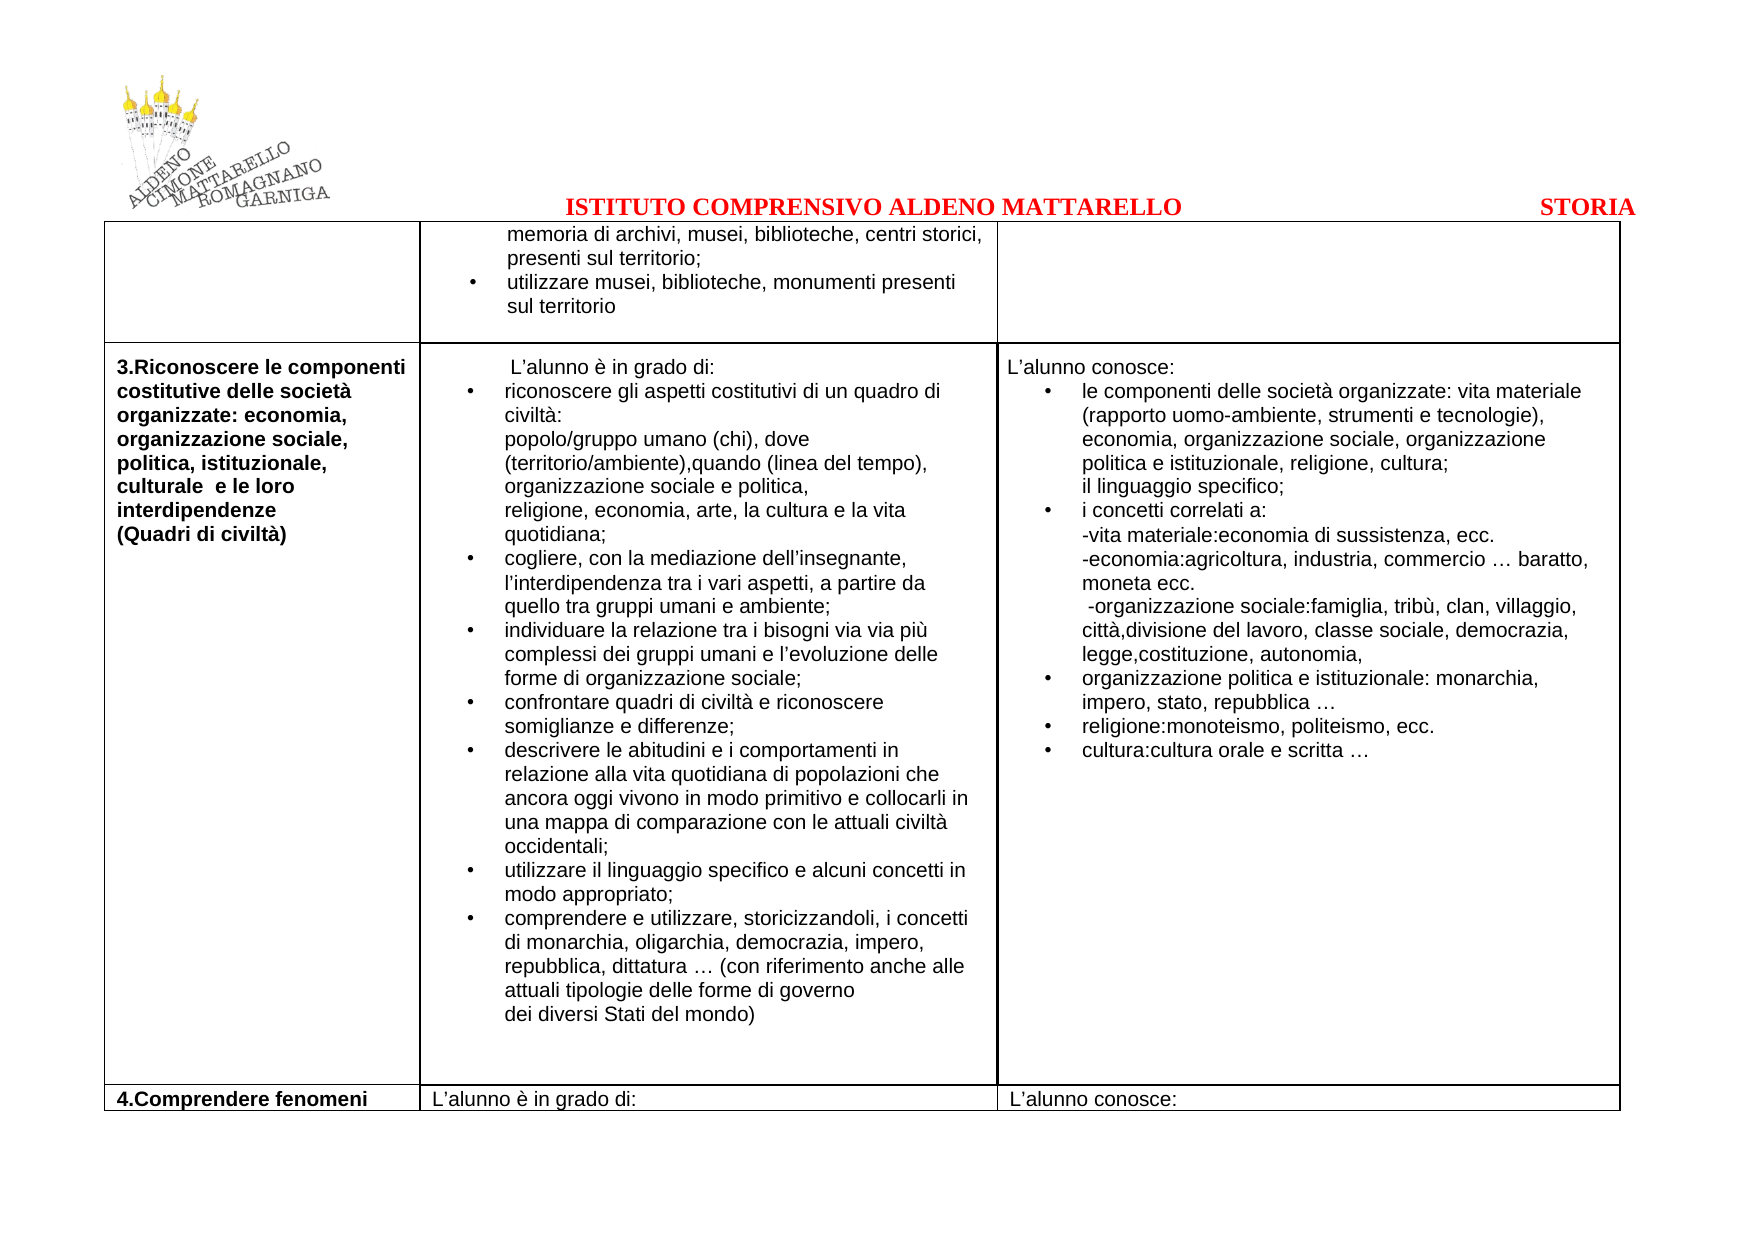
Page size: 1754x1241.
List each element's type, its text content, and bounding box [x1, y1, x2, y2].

table_cell L’alunno conosce: gli aspetti fondamentali di: -storia antica e medievale - le civiltà studiate (es. greca, romana, ecc.) -storia locale (per i periodi considerati); le varie dimensioni e scale della storia: micro e macro-storia; quartiere/villaggio, città e comunità, regione, nazione, Europa, mondo; la linea del tempo; la cronologia essenziale della storia antica e medievale (con alcune date paradigmatiche) in relazione ai fondamentali processi di trasformazione [998, 1086, 1619, 1110]
table_cell 4.Comprendere fenomeni [105, 1085, 419, 1110]
table_cell [998, 222, 1619, 342]
picture [118, 75, 351, 216]
table_cell L’alunno conosce: le componenti delle società organizzate: vita materiale (rapporto uomo-ambiente, strumenti e tecnologie), economia, organizzazione sociale, organizzazione politica e istituzionale, religione, cultura; il linguaggio specifico; i concetti correlati a: -vita materiale:economia di sussistenza, ecc. -economia:agricoltura, industria, commercio … baratto, moneta ecc. -organizzazione sociale:famiglia, tribù, clan, villaggio, città,divisione del lavoro, classe sociale, democrazia, legge,costituzione, autonomia, organizzazione politica e istituzionale: monarchia, impero, stato, repubblica … religione:monoteismo, politeismo, ecc. cultura:cultura orale e scritta … [999, 344, 1619, 1084]
table_cell L’alunno è in grado di: riconoscere gli aspetti costitutivi di un quadro di civiltà: popolo/gruppo umano (chi), dove (territorio/ambiente),quando (linea del tempo), organizzazione sociale e politica, religione, economia, arte, la cultura e la vita quotidiana; cogliere, con la mediazione dell’insegnante, l’interdipendenza tra i vari aspetti, a partire da quello tra gruppi umani e ambiente; individuare la relazione tra i bisogni via via più complessi dei gruppi umani e l’evoluzione delle forme di organizzazione sociale; confrontare quadri di civiltà e riconoscere somiglianze e differenze; descrivere le abitudini e i comportamenti in relazione alla vita quotidiana di popolazioni che ancora oggi vivono in modo primitivo e collocarli in una mappa di comparazione con le attuali civiltà occidentali; utilizzare il linguaggio specifico e alcuni concetti in modo appropriato; comprendere e utilizzare, storicizzandoli, i concetti di monarchia, oligarchia, democrazia, impero, repubblica, dittatura … (con riferimento anche alle attuali tipologie delle forme di governo dei diversi Stati del mondo) [421, 344, 996, 1084]
table_cell [105, 222, 419, 342]
table_cell L’alunno è in grado di: riconoscere diversi tipi di fonte e utilizzarli per produrre informazioni relative a una ricerca tematica sulla base di fonti e testimonianze, proposte dall’insegnante,spiegare semplici fatti ed eventi e scegliere le interpretazioni più plausibili e pertinenti alla ricostruzione di un fenomeno storico utilizzare fonti per porsi domande, formulare ipotesi e ricostruire fatti o eventi esperiti o lontani nel passato utilizzare testi di varia natura (cartacei e multimediali) sulla base di domande guida per ricavare informazioni di carattere storico organizzare cronologicamente informazioni sul passato,contestualizzandole nello spazio e nel tempo utilizzare il linguaggio specifico nella produzione di semplici testi storici riconoscere la funzione di conservazione della memoria di archivi, musei, biblioteche, centri storici, presenti sul territorio; utilizzare musei, biblioteche, monumenti presenti sul territorio [421, 222, 997, 342]
table_cell 3.Riconoscere le componenti costitutive delle società organizzate: economia, organizzazione sociale, politica, istituzionale, culturale e le loro interdipendenze (Quadri di civiltà) [105, 343, 419, 1084]
